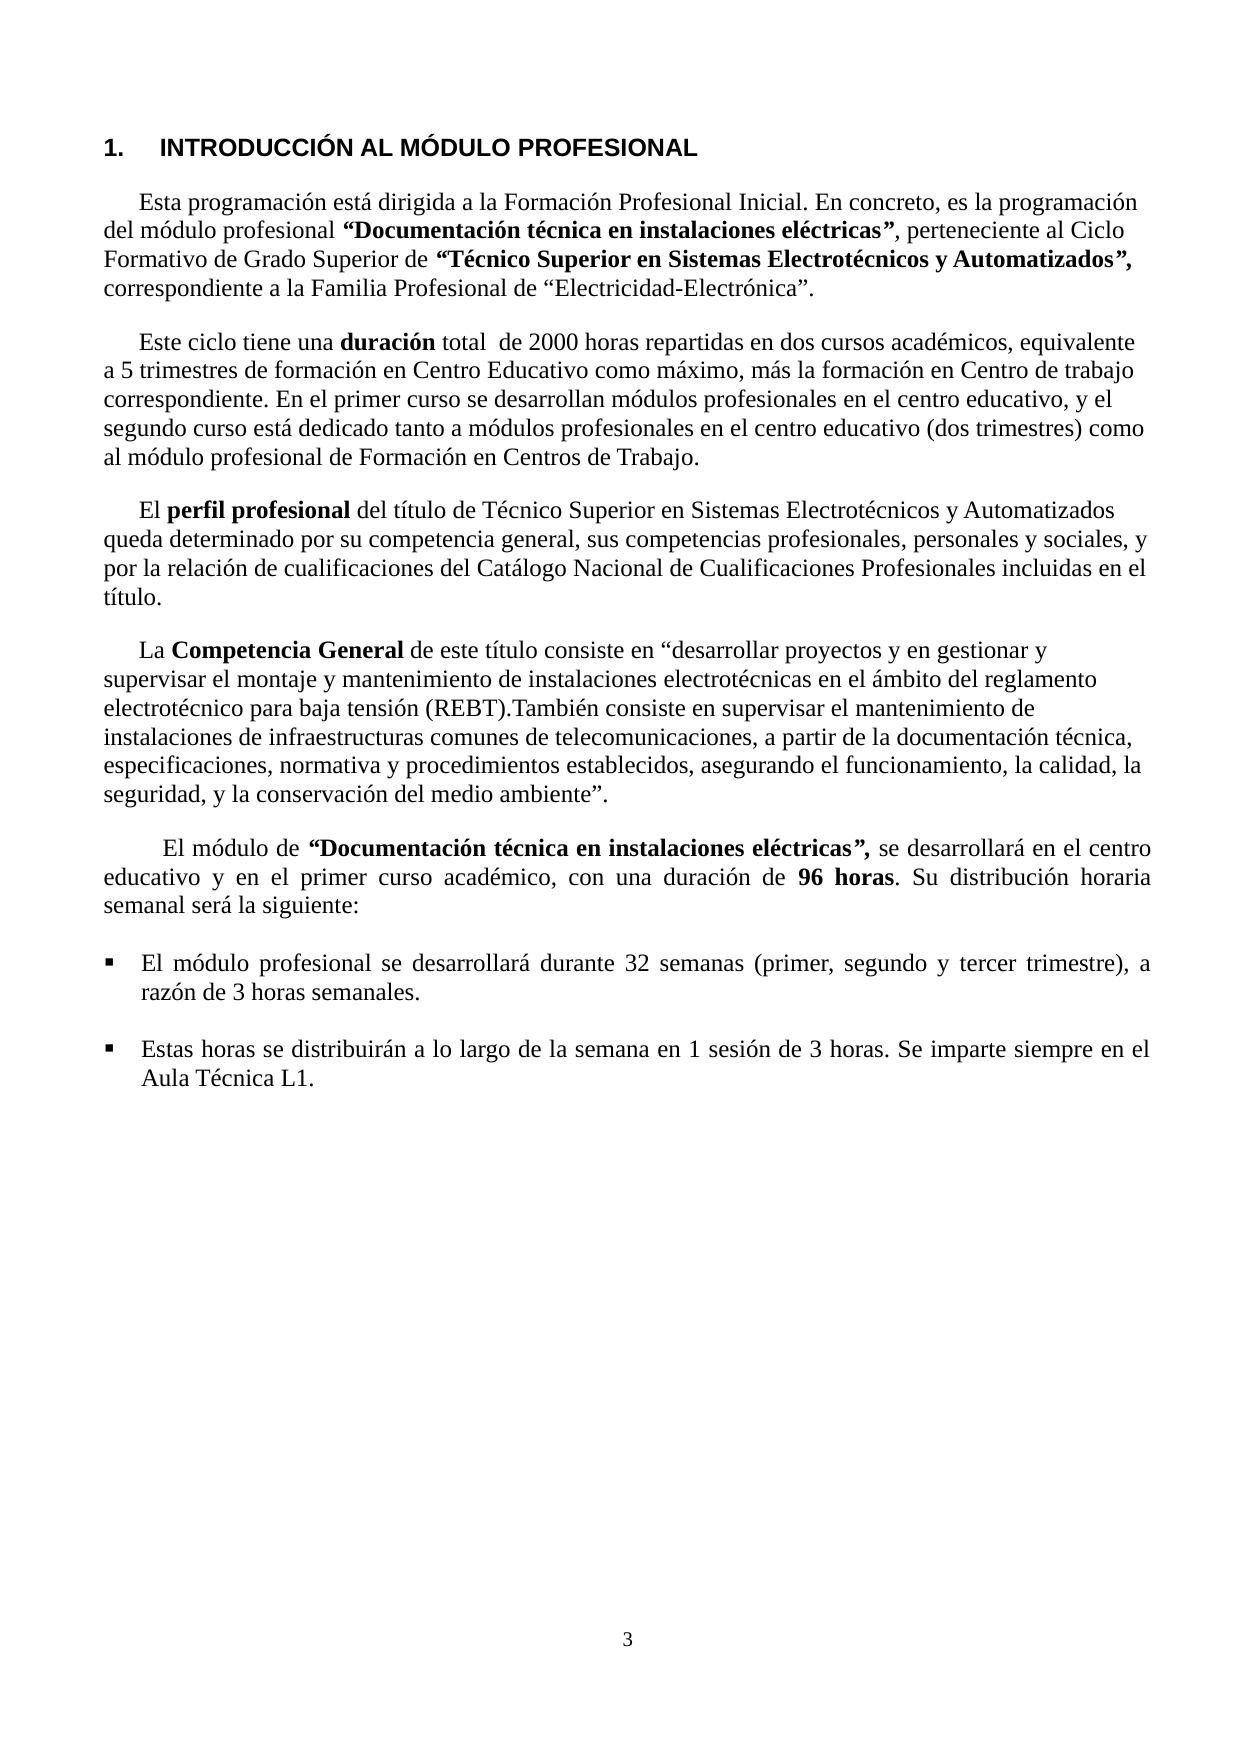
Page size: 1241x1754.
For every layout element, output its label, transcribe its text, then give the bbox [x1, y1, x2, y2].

text La Competencia General de este título consiste en “desarrollar proyectos y en gestionar y supervisar el montaje y mantenimiento de instalaciones electrotécnicas en el ámbito del reglamento electrotécnico para baja tensión (REBT).También consiste en supervisar el mantenimiento de instalaciones de infraestructuras comunes de telecomunicaciones, a partir de la documentación técnica, especificaciones, normativa y procedimientos establecidos, asegurando el funcionamiento, la calidad, la seguridad, y la conservación del medio ambiente”. [103, 635, 1152, 808]
text El perfil profesional del título de Técnico Superior en Sistemas Electrotécnicos y Automatizados queda determinado por su competencia general, sus competencias profesionales, personales y sociales, y por la relación de cualificaciones del Catálogo Nacional de Cualificaciones Profesionales incluidas en el título. [103, 495, 1152, 610]
subtitle INTRODUCCIÓN AL MÓDULO PROFESIONAL [103, 133, 1152, 162]
list Estas horas se distribuirán a lo largo de la semana en 1 sesión de 3 horas. Se imparte siempre en el Aula Técnica L1. [103, 1034, 1152, 1092]
list El módulo profesional se desarrollará durante 32 semanas (primer, segundo y tercer trimestre), a razón de 3 horas semanales. [103, 948, 1152, 1005]
text El módulo de “Documentación técnica en instalaciones eléctricas”, se desarrollará en el centro educativo y en el primer curso académico, con una duración de 96 horas. Su distribución horaria semanal será la siguiente: [103, 833, 1152, 919]
text Esta programación está dirigida a la Formación Profesional Inicial. En concreto, es la programación del módulo profesional “Documentación técnica en instalaciones eléctricas”, perteneciente al Ciclo Formativo de Grado Superior de “Técnico Superior en Sistemas Electrotécnicos y Automatizados”, correspondiente a la Familia Profesional de “Electricidad-Electrónica”. [103, 187, 1152, 302]
text Este ciclo tiene una duración total de 2000 horas repartidas en dos cursos académicos, equivalente a 5 trimestres de formación en Centro Educativo como máximo, más la formación en Centro de trabajo correspondiente. En el primer curso se desarrollan módulos profesionales en el centro educativo, y el segundo curso está dedicado tanto a módulos profesionales en el centro educativo (dos trimestres) como al módulo profesional de Formación en Centros de Trabajo. [103, 327, 1152, 470]
